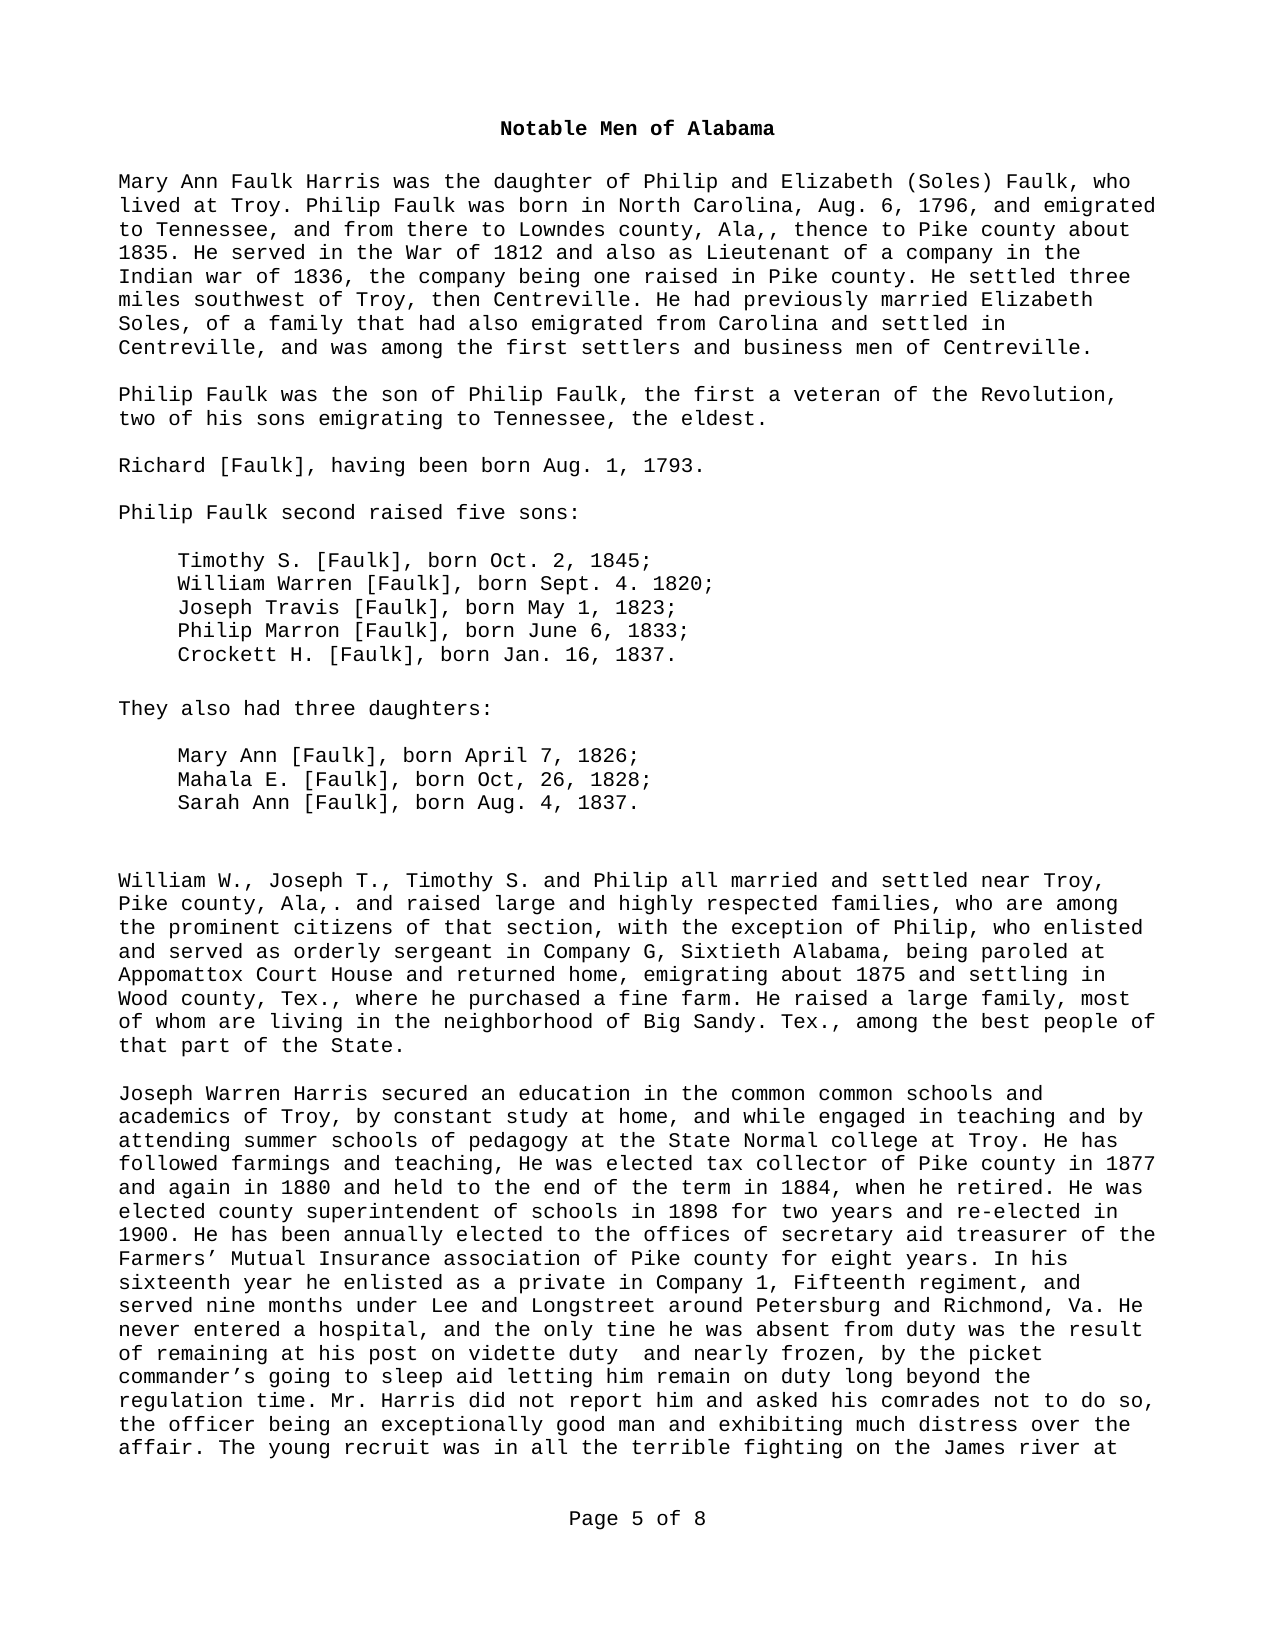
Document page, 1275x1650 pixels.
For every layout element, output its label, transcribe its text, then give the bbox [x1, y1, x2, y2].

text They also had three daughters: [118, 698, 1157, 721]
text Philip Marron [Faulk], born June 6, 1833; [177, 621, 1098, 644]
text Philip Faulk was the son of Philip Faulk, the first a veteran of the Revolution, two of his sons emigrating to Tennessee, the eldest. [118, 384, 1157, 431]
text Joseph Warren Harris secured an education in the common common schools and academics of Troy, by constant study at home, and while engaged in teaching and by attending summer schools of pedagogy at the State Normal college at Troy. He has followed farmings and teaching, He was elected tax collector of Pike county in 1877 and again in 1880 and held to the end of the term in 1884, when he retired. He was elected county superintendent of schools in 1898 for two years and re-elected in 1900. He has been annually elected to the offices of secretary aid treasurer of the Farmers’ Mutual Insurance association of Pike county for eight years. In his sixteenth year he enlisted as a private in Company 1, Fifteenth regiment, and served nine months under Lee and Longstreet around Petersburg and Richmond, Va. He never entered a hospital, and the only tine he was absent from duty was the result of remaining at his post on vidette duty and nearly frozen, by the picket commander’s going to sleep aid letting him remain on duty long beyond the regulation time. Mr. Harris did not report him and asked his comrades not to do so, the officer being an exceptionally good man and exhibiting much distress over the affair. The young recruit was in all the terrible fighting on the James river at [118, 1082, 1157, 1461]
text William W., Joseph T., Timothy S. and Philip all married and settled near Troy, Pike county, Ala,. and raised large and highly respected families, who are among the prominent citizens of that section, with the exception of Philip, who enlisted and served as orderly sergeant in Company G, Sixtieth Alabama, being paroled at Appomattox Court House and returned home, emigrating about 1875 and settling in Wood county, Tex., where he purchased a fine farm. He raised a large family, most of whom are living in the neighborhood of Big Sandy. Tex., among the best people of that part of the State. [118, 870, 1157, 1059]
text Philip Faulk second raised five sons: [118, 502, 1157, 526]
text Timothy S. [Faulk], born Oct. 2, 1845; [177, 549, 1098, 573]
text Sarah Ann [Faulk], born Aug. 4, 1837. [177, 792, 1098, 816]
text Mahala E. [Faulk], born Oct, 26, 1828; [177, 769, 1098, 792]
text Joseph Travis [Faulk], born May 1, 1823; [177, 597, 1098, 621]
text Richard [Faulk], having been born Aug. 1, 1793. [118, 455, 1157, 479]
text Mary Ann Faulk Harris was the daughter of Philip and Elizabeth (Soles) Faulk, who lived at Troy. Philip Faulk was born in North Carolina, Aug. 6, 1796, and emigrated to Tennessee, and from there to Lowndes county, Ala,, thence to Pike county about 1835. He served in the War of 1812 and also as Lieutenant of a company in the Indian war of 1836, the company being one raised in Pike county. He settled three miles southwest of Troy, then Centreville. He had previously married Elizabeth Soles, of a family that had also emigrated from Carolina and settled in Centreville, and was among the first settlers and business men of Centreville. [118, 171, 1157, 360]
text Crockett H. [Faulk], born Jan. 16, 1837. [177, 644, 1098, 668]
text Mary Ann [Faulk], born April 7, 1826; [177, 745, 1098, 769]
text William Warren [Faulk], born Sept. 4. 1820; [177, 573, 1098, 597]
